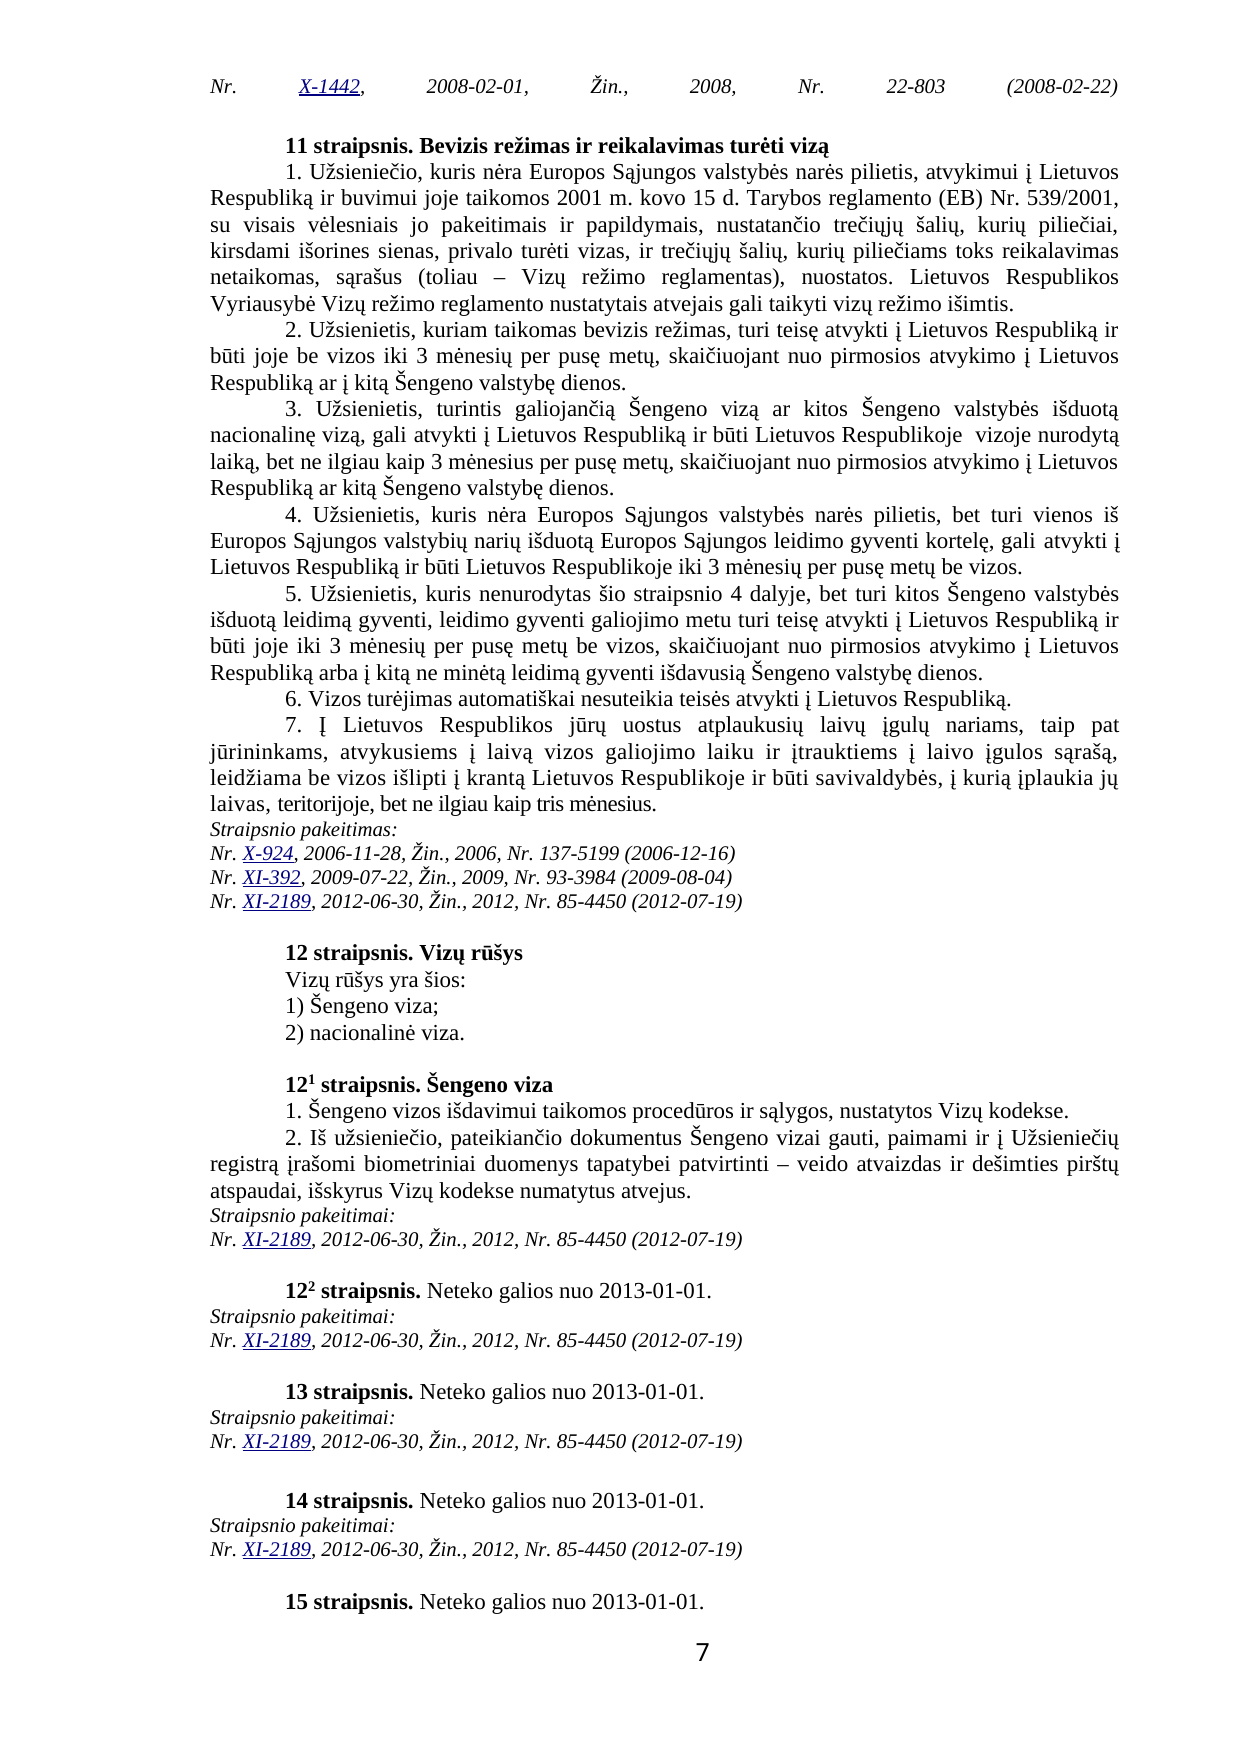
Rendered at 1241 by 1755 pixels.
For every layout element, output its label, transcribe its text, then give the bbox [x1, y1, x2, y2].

text Nr. X-1442, 2008-02-01, Žin., 2008, Nr. 22-803 (2008-02-22) [210, 73, 1120, 132]
text 1. Šengeno vizos išdavimui taikomos procedūros ir sąlygos, nustatytos Vizų kodekse. [210, 1098, 1120, 1124]
text 13 straipsnis. Neteko galios nuo 2013-01-01. [210, 1378, 1120, 1405]
text 2) nacionalinė viza. [210, 1018, 1120, 1045]
text Nr. XI-392, 2009-07-22, Žin., 2009, Nr. 93-3984 (2009-08-04) [210, 865, 1120, 889]
text 122 straipsnis. Neteko galios nuo 2013-01-01. [210, 1277, 1120, 1304]
text 121 straipsnis. Šengeno viza [210, 1071, 1120, 1098]
text Nr. XI-2189, 2012-06-30, Žin., 2012, Nr. 85-4450 (2012-07-19) [210, 1429, 1120, 1453]
text Nr. XI-2189, 2012-06-30, Žin., 2012, Nr. 85-4450 (2012-07-19) [210, 1328, 1120, 1352]
text Straipsnio pakeitimai: [210, 1203, 1120, 1227]
text 3. Užsienietis, turintis galiojančią Šengeno vizą ar kitos Šengeno valstybės išduotą nacionalinę vizą, gali atvykti į Lietuvos Respubliką ir būti Lietuvos Respublikoje vizoje nurodytą laiką, bet ne ilgiau kaip 3 mėnesius per pusę metų, skaičiuojant nuo pirmosios atvykimo į Lietuvos Respubliką ar kitą Šengeno valstybę dienos. [210, 395, 1120, 501]
text 7. Į Lietuvos Respublikos jūrų uostus atplaukusių laivų įgulų nariams, taip pat jūrininkams, atvykusiems į laivą vizos galiojimo laiku ir įtrauktiems į laivo įgulos sąrašą, leidžiama be vizos išlipti į krantą Lietuvos Respublikoje ir būti savivaldybės, į kurią įplaukia jų laivas, teritorijoje, bet ne ilgiau kaip tris mėnesius. [210, 711, 1120, 817]
text 1) Šengeno viza; [210, 992, 1120, 1018]
text Nr. XI-2189, 2012-06-30, Žin., 2012, Nr. 85-4450 (2012-07-19) [210, 889, 1120, 913]
text 14 straipsnis. Neteko galios nuo 2013-01-01. [210, 1487, 1120, 1513]
text 11 straipsnis. Bevizis režimas ir reikalavimas turėti vizą [210, 132, 1120, 158]
text 4. Užsienietis, kuris nėra Europos Sąjungos valstybės narės pilietis, bet turi vienos iš Europos Sąjungos valstybių narių išduotą Europos Sąjungos leidimo gyventi kortelę, gali atvykti į Lietuvos Respubliką ir būti Lietuvos Respublikoje iki 3 mėnesių per pusę metų be vizos. [210, 501, 1120, 580]
text 2. Užsienietis, kuriam taikomas bevizis režimas, turi teisę atvykti į Lietuvos Respubliką ir būti joje be vizos iki 3 mėnesių per pusę metų, skaičiuojant nuo pirmosios atvykimo į Lietuvos Respubliką ar į kitą Šengeno valstybę dienos. [210, 316, 1120, 395]
text Vizų rūšys yra šios: [210, 966, 1120, 992]
text Nr. X-924, 2006-11-28, Žin., 2006, Nr. 137-5199 (2006-12-16) [210, 841, 1120, 865]
text 6. Vizos turėjimas automatiškai nesuteikia teisės atvykti į Lietuvos Respubliką. [210, 685, 1120, 711]
text 15 straipsnis. Neteko galios nuo 2013-01-01. [210, 1588, 1120, 1614]
text 2. Iš užsieniečio, pateikiančio dokumentus Šengeno vizai gauti, paimami ir į Užsieniečių registrą įrašomi biometriniai duomenys tapatybei patvirtinti – veido atvaizdas ir dešimties pirštų atspaudai, išskyrus Vizų kodekse numatytus atvejus. [210, 1124, 1120, 1203]
text Straipsnio pakeitimas: [210, 817, 1120, 841]
text Straipsnio pakeitimai: [210, 1304, 1120, 1328]
text Straipsnio pakeitimai: [210, 1513, 1120, 1537]
text Straipsnio pakeitimai: [210, 1405, 1120, 1429]
text 12 straipsnis. Vizų rūšys [210, 939, 1120, 966]
text Nr. XI-2189, 2012-06-30, Žin., 2012, Nr. 85-4450 (2012-07-19) [210, 1537, 1120, 1561]
text 1. Užsieniečio, kuris nėra Europos Sąjungos valstybės narės pilietis, atvykimui į Lietuvos Respubliką ir buvimui joje taikomos 2001 m. kovo 15 d. Tarybos reglamento (EB) Nr. 539/2001, su visais vėlesniais jo pakeitimais ir papildymais, nustatančio trečiųjų šalių, kurių piliečiai, kirsdami išorines sienas, privalo turėti vizas, ir trečiųjų šalių, kurių piliečiams toks reikalavimas netaikomas, sąrašus (toliau – Vizų režimo reglamentas), nuostatos. Lietuvos Respublikos Vyriausybė Vizų režimo reglamento nustatytais atvejais gali taikyti vizų režimo išimtis. [210, 158, 1120, 316]
text Nr. XI-2189, 2012-06-30, Žin., 2012, Nr. 85-4450 (2012-07-19) [210, 1227, 1120, 1251]
text 5. Užsienietis, kuris nenurodytas šio straipsnio 4 dalyje, bet turi kitos Šengeno valstybės išduotą leidimą gyventi, leidimo gyventi galiojimo metu turi teisę atvykti į Lietuvos Respubliką ir būti joje iki 3 mėnesių per pusę metų be vizos, skaičiuojant nuo pirmosios atvykimo į Lietuvos Respubliką arba į kitą ne minėtą leidimą gyventi išdavusią Šengeno valstybę dienos. [210, 580, 1120, 685]
